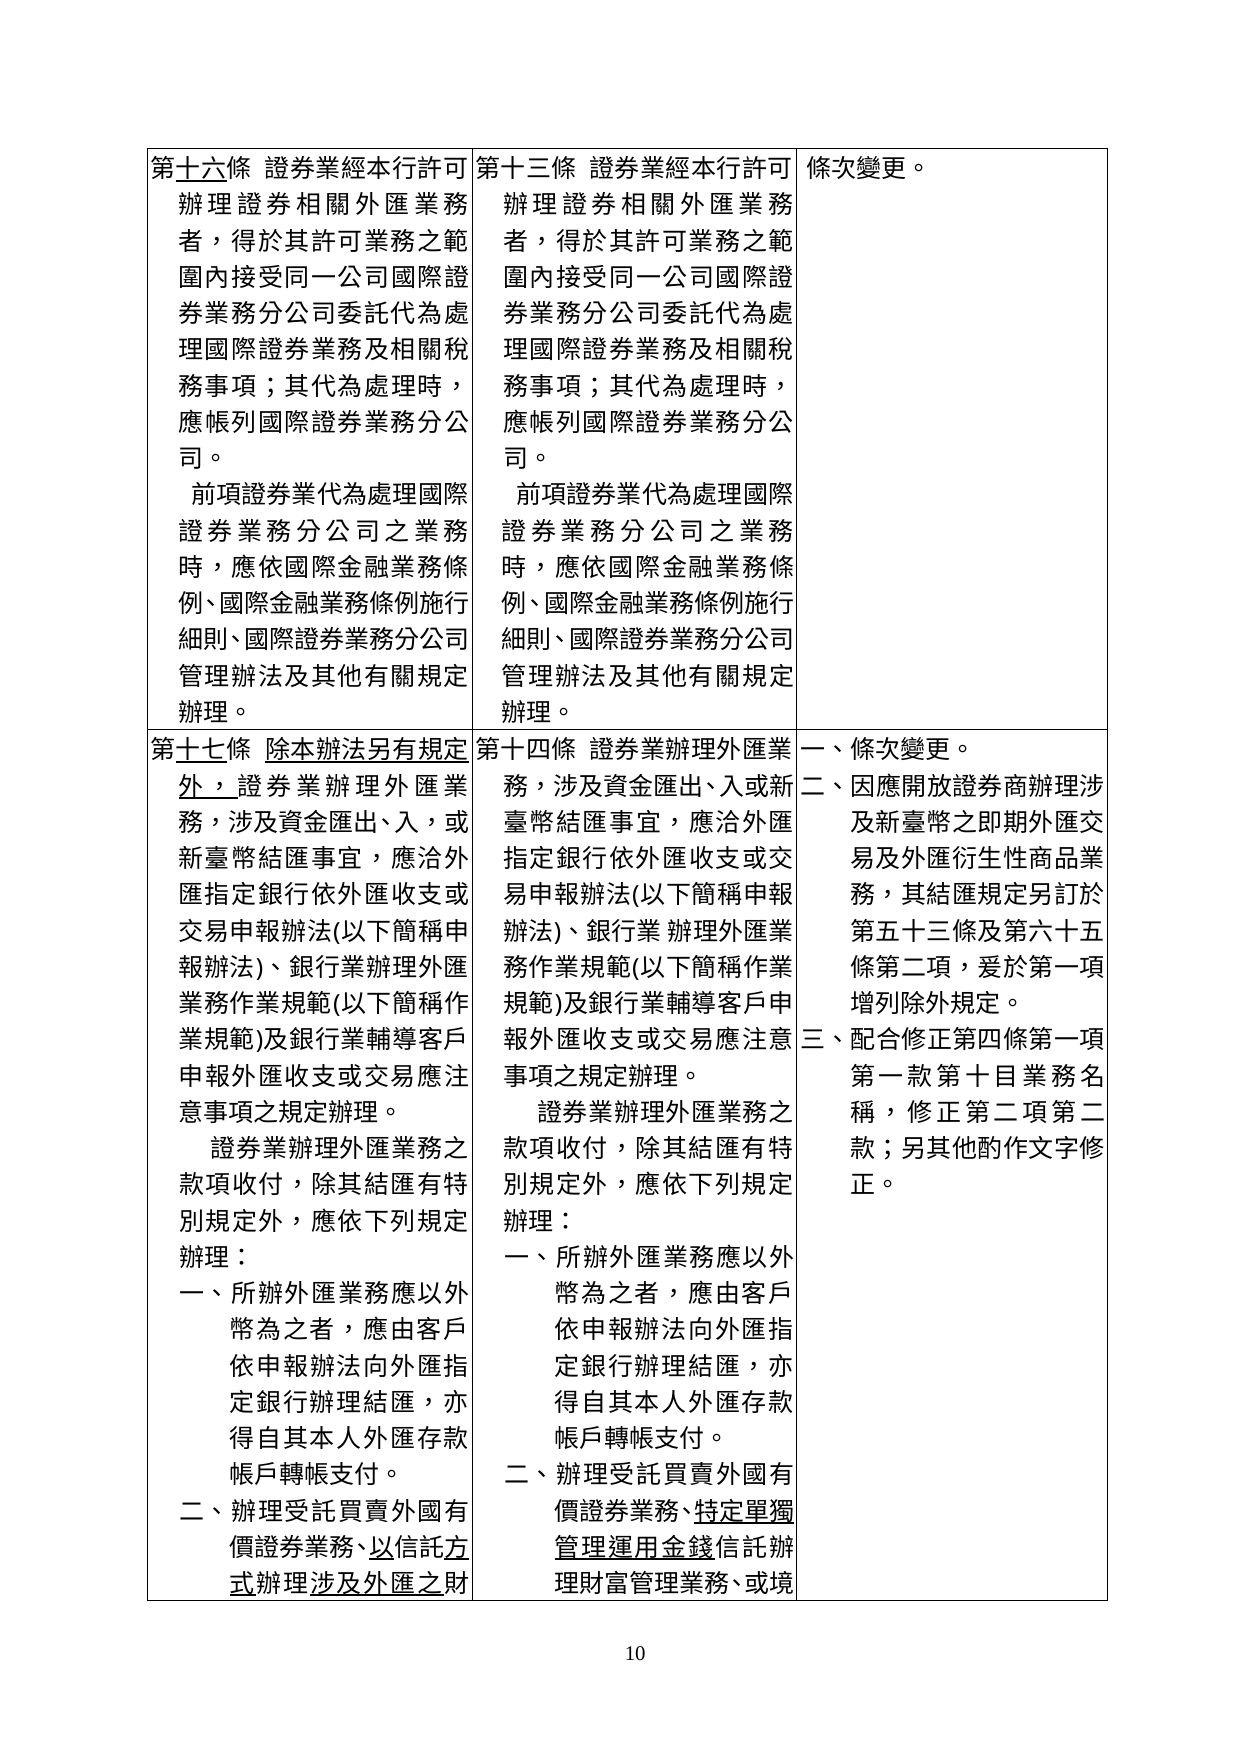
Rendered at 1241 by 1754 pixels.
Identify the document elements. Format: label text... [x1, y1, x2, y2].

table_cell 條次變更。 [797, 149, 1107, 729]
table_cell 第十六條 證券業經本行許可辦理證券相關外匯業務者，得於其許可業務之範圍內接受同一公司國際證券業務分公司委託代為處理國際證券業務及相關稅務事項；其代為處理時，應帳列國際證券業務分公司。 前項證券業代為處理國際證券業務分公司之業務時，應依國際金融業務條例、國際金融業務條例施行細則、國際證券業務分公司管理辦法及其他有關規定辦理。 [148, 149, 472, 729]
table_cell 一、條次變更。 二、因應開放證券商辦理涉及新臺幣之即期外匯交易及外匯衍生性商品業務，其結匯規定另訂於第五十三條及第六十五條第二項，爰於第一項增列除外規定。 三、配合修正第四條第一項第一款第十目業務名稱，修正第二項第二款；另其他酌作文字修正。 [797, 730, 1107, 1600]
table_cell 第十三條 證券業經本行許可辦理證券相關外匯業務者，得於其許可業務之範圍內接受同一公司國際證券業務分公司委託代為處理國際證券業務及相關稅務事項；其代為處理時，應帳列國際證券業務分公司。 前項證券業代為處理國際證券業務分公司之業務時，應依國際金融業務條例、國際金融業務條例施行細則、國際證券業務分公司管理辦法及其他有關規定辦理。 [473, 149, 796, 729]
table_cell 第十四條 證券業辦理外匯業務，涉及資金匯出、入或新臺幣結匯事宜，應洽外匯指定銀行依外匯收支或交易申報辦法(以下簡稱申報辦法)、銀行業 辦理外匯業務作業規範(以下簡稱作業規範)及銀行業輔導客戶申報外匯收支或交易應注意事項之規定辦理。 證券業辦理外匯業務之款項收付，除其結匯有特別規定外，應依下列規定辦理： 所辦外匯業務應以外幣為之者，應由客戶依申報辦法向外匯指定銀行辦理結匯，亦得自其本人外匯存款帳戶轉帳支付。 辦理受託買賣外國有價證券業務、特定單獨管理運用金錢信託辦理財富管理業務、或境外基金機構總代理人或其委任銷售機構辦理境外基金款項收付，以新臺幣申購贖回者，應由業者依申報辦法向外匯指定銀行辦理結匯。 應確實依收付之款項向外匯指定銀行辦理結匯；非經許可，不得有收付款項互相抵銷，淨額結匯之情形。 [473, 730, 796, 1600]
table_cell 第十七條 除本辦法另有規定外，證券業辦理外匯業務，涉及資金匯出、入，或新臺幣結匯事宜，應洽外匯指定銀行依外匯收支或交易申報辦法(以下簡稱申報辦法)、銀行業辦理外匯業務作業規範(以下簡稱作業規範)及銀行業輔導客戶申報外匯收支或交易應注意事項之規定辦理。 證券業辦理外匯業務之款項收付，除其結匯有特別規定外，應依下列規定辦理： 所辦外匯業務應以外幣為之者，應由客戶依申報辦法向外匯指定銀行辦理結匯，亦得自其本人外匯存款帳戶轉帳支付。 辦理受託買賣外國有價證券業務、以信託方式辦理涉及外匯之財 [148, 730, 472, 1600]
